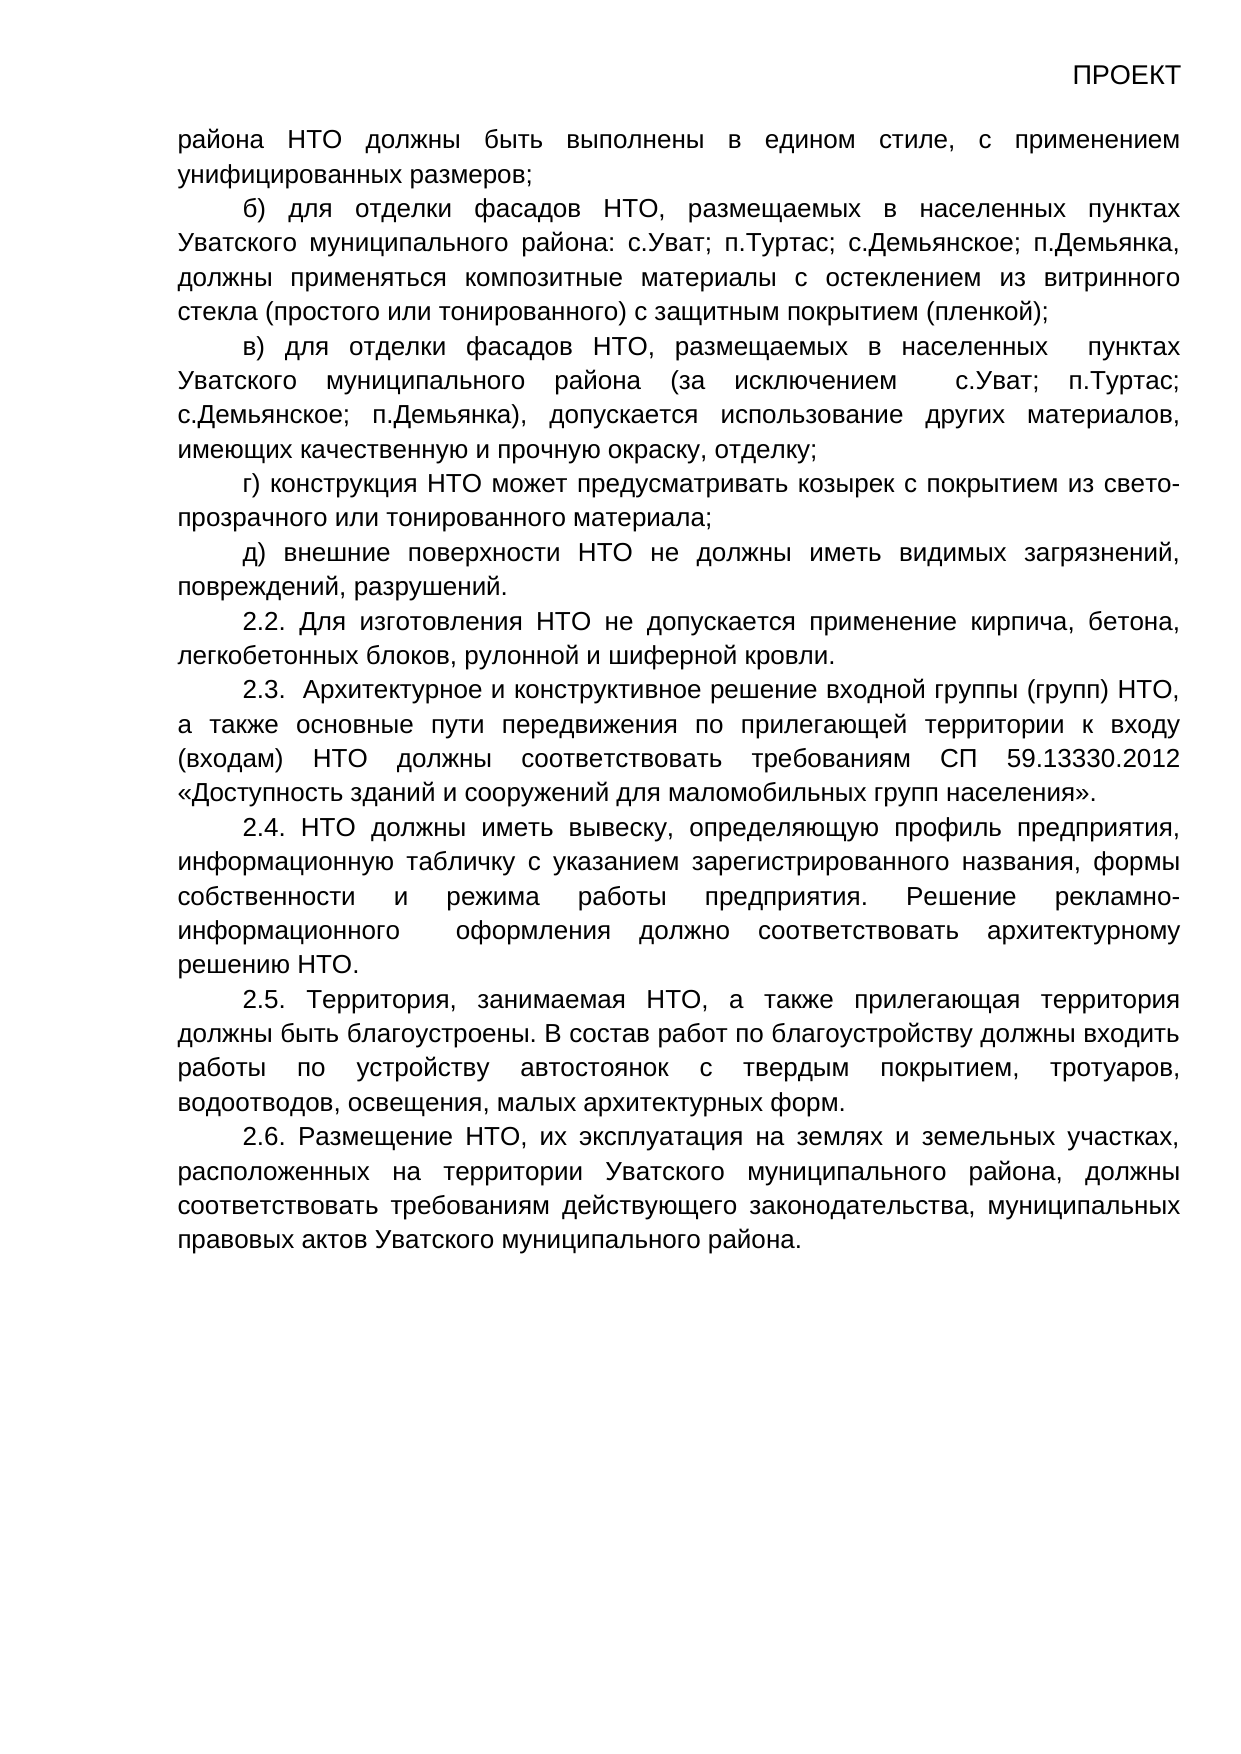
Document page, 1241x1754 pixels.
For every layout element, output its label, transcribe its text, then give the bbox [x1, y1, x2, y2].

text района НТО должны быть выполнены в едином стиле, с применением унифицированных размеров; [177, 124, 1181, 189]
text д) внешние поверхности НТО не должны иметь видимых загрязнений, повреждений, разрушений. [177, 537, 1181, 601]
text 2.5. Территория, занимаемая НТО, а также прилегающая территория должны быть благоустроены. В состав работ по благоустройству должны входить работы по устройству автостоянок с твердым покрытием, тротуаров, водоотводов, освещения, малых архитектурных форм. [177, 984, 1181, 1117]
text 2.4. НТО должны иметь вывеску, определяющую профиль предприятия, информационную табличку с указанием зарегистрированного названия, формы собственности и режима работы предприятия. Решение рекламно-информационного оформления должно соответствовать архитектурному решению НТО. [177, 812, 1181, 979]
text г) конструкция НТО может предусматривать козырек с покрытием из свето-прозрачного или тонированного материала; [177, 468, 1181, 532]
text 2.3. Архитектурное и конструктивное решение входной группы (групп) НТО, а также основные пути передвижения по прилегающей территории к входу (входам) НТО должны соответствовать требованиям СП 59.13330.2012 «Доступность зданий и сооружений для маломобильных групп населения». [177, 674, 1181, 807]
text 2.2. Для изготовления НТО не допускается применение кирпича, бетона, легкобетонных блоков, рулонной и шиферной кровли. [177, 606, 1181, 670]
text 2.6. Размещение НТО, их эксплуатация на землях и земельных участках, расположенных на территории Уватского муниципального района, должны соответствовать требованиям действующего законодательства, муниципальных правовых актов Уватского муниципального района. [177, 1121, 1181, 1254]
text в) для отделки фасадов НТО, размещаемых в населенных пунктах Уватского муниципального района (за исключением с.Уват; п.Туртас; с.Демьянское; п.Демьянка), допускается использование других материалов, имеющих качественную и прочную окраску, отделку; [177, 331, 1181, 464]
text б) для отделки фасадов НТО, размещаемых в населенных пунктах Уватского муниципального района: с.Уват; п.Туртас; с.Демьянское; п.Демьянка, должны применяться композитные материалы с остеклением из витринного стекла (простого или тонированного) с защитным покрытием (пленкой); [177, 193, 1181, 326]
